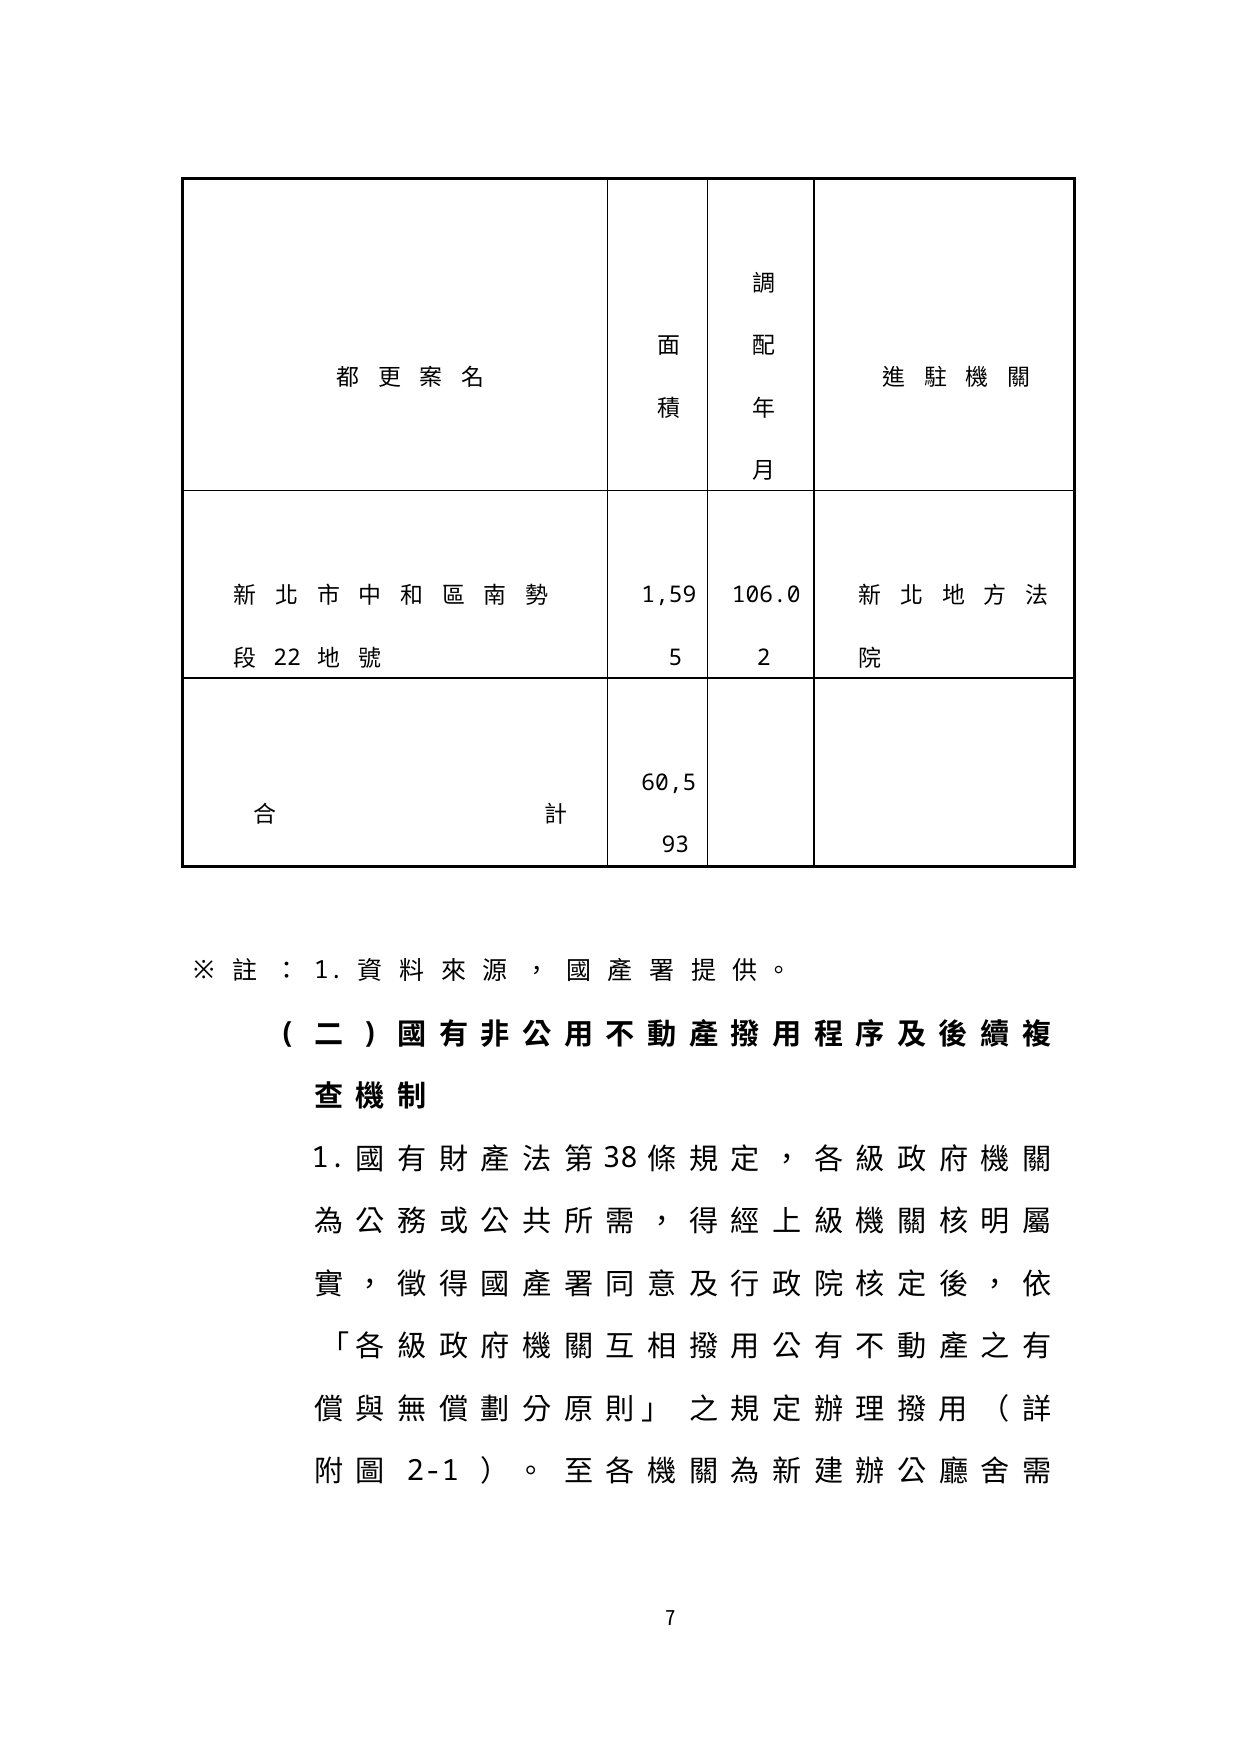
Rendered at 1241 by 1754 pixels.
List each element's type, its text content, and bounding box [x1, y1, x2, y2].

table_cell 合 計 [184, 679, 607, 865]
table_cell [708, 679, 813, 865]
table_cell 60,593 [608, 679, 707, 865]
table_header 都更案名 [184, 180, 607, 490]
table_header 進駐機關 [815, 180, 1073, 490]
table_cell 106.02 [708, 491, 813, 677]
table_header 面積 [608, 180, 707, 490]
table_cell 新北地方法院 [815, 491, 1073, 677]
text (二)國有非公用不動產撥用程序及後續複查機制 [242, 990, 1058, 1115]
table_header 調配 年月 [708, 180, 813, 490]
text ※註：1.資料來源，國產署提供。 [183, 927, 1058, 990]
table_cell [815, 679, 1073, 865]
text 1.國有財產法第38條規定，各級政府機關為公務或公共所需，得經上級機關核明屬實，徵得國產署同意及行政院核定後，依「各級政府機關互相撥用公有不動產之有償與無償劃分原則」之規定辦理撥用（詳附圖2-1）。至各機關為新建辦公廳舍需用非公用土地，得敘明需求條件（如行政區位、土地面積等）洽國產署協覓，如有符合條件之標的且經需求機關評估適用者，得於興辦計畫及經費來源核定前，由國產署配合辦理用地保留，俟核定後再正式辦理撥用。 [271, 1115, 1058, 1490]
table_cell 新北市中和區南勢段22地號 [184, 491, 607, 677]
table_cell 1,595 [608, 491, 707, 677]
